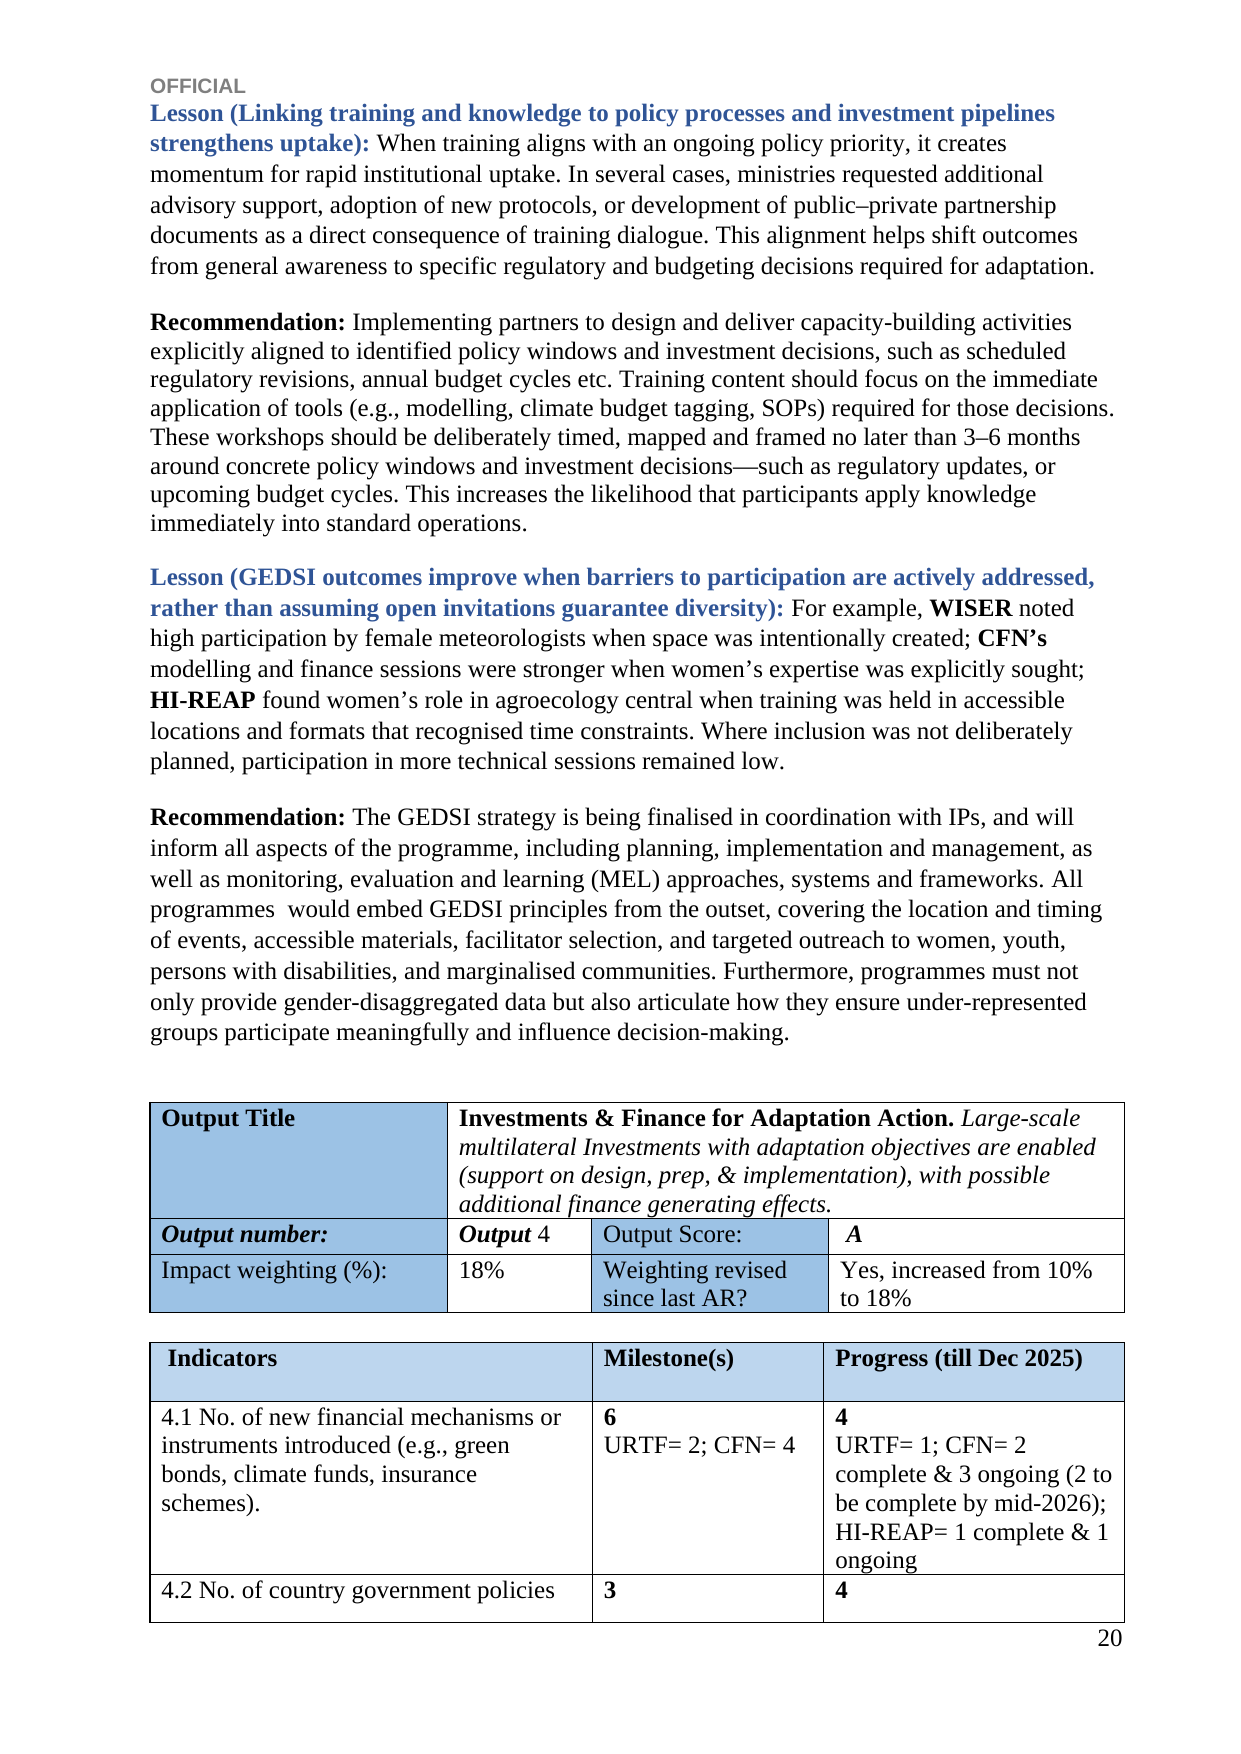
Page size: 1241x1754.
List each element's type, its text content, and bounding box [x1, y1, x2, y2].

table_cell Output 4 [448, 1219, 591, 1254]
table_cell 3 [593, 1575, 823, 1622]
table_cell 4 [824, 1575, 1124, 1622]
table_header Output Title [151, 1103, 447, 1218]
table_header Investments & Finance for Adaptation Action. Large-scale multilateral Investments with adaptation objectives are enabled (support on design, prep, & implementation), with possible additional finance generating effects. [448, 1103, 1124, 1218]
table_header Indicators [151, 1343, 592, 1401]
table_cell Yes, increased from 10% to 18% [829, 1255, 1124, 1312]
table_cell 18% [448, 1255, 591, 1312]
text Lesson (Linking training and knowledge to policy processes and investment pipelines strengthens uptake): When training aligns with an ongoing policy priority, it creates momentum for rapid institutional uptake. In several cases, ministries requested additional advisory support, adoption of new protocols, or development of public–private partnership documents as a direct consequence of training dialogue. This alignment helps shift outcomes from general awareness to specific regulatory and budgeting decisions required for adaptation. [150, 98, 1122, 280]
table_cell Weighting revised since last AR? [592, 1255, 828, 1312]
table_cell 4.1 No. of new financial mechanisms or instruments introduced (e.g., green bonds, climate funds, insurance schemes). [151, 1402, 592, 1574]
table_cell Output number: [151, 1219, 447, 1254]
text Recommendation: Implementing partners to design and deliver capacity‑building activities explicitly aligned to identified policy windows and investment decisions, such as scheduled regulatory revisions, annual budget cycles etc. Training content should focus on the immediate application of tools (e.g., modelling, climate budget tagging, SOPs) required for those decisions. These workshops should be deliberately timed, mapped and framed no later than 3–6 months around concrete policy windows and investment decisions—such as regulatory updates, or upcoming budget cycles. This increases the likelihood that participants apply knowledge immediately into standard operations. [150, 307, 1122, 537]
table_cell 4 URTF= 1; CFN= 2 complete & 3 ongoing (2 to be complete by mid-2026); HI-REAP= 1 complete & 1 ongoing [824, 1402, 1124, 1574]
table_header Milestone(s) [593, 1343, 823, 1401]
table_cell Impact weighting (%): [151, 1255, 447, 1312]
text Lesson (GEDSI outcomes improve when barriers to participation are actively addressed, rather than assuming open invitations guarantee diversity): For example, WISER noted high participation by female meteorologists when space was intentionally created; CFN’s modelling and finance sessions were stronger when women’s expertise was explicitly sought; HI-REAP found women’s role in agroecology central when training was held in accessible locations and formats that recognised time constraints. Where inclusion was not deliberately planned, participation in more technical sessions remained low. [150, 562, 1122, 775]
table_cell 4.2 No. of country government policies [151, 1575, 592, 1622]
table_cell Output Score: [592, 1219, 828, 1254]
table_cell A [829, 1219, 1124, 1254]
text Recommendation: The GEDSI strategy is being finalised in coordination with IPs, and will inform all aspects of the programme, including planning, implementation and management, as well as monitoring, evaluation and learning (MEL) approaches, systems and frameworks. All programmes would embed GEDSI principles from the outset, covering the location and timing of events, accessible materials, facilitator selection, and targeted outreach to women, youth, persons with disabilities, and marginalised communities. Furthermore, programmes must not only provide gender-disaggregated data but also articulate how they ensure under-represented groups participate meaningfully and influence decision-making. [150, 802, 1122, 1046]
table_header Progress (till Dec 2025) [824, 1343, 1124, 1401]
table_cell 6 URTF= 2; CFN= 4 [593, 1402, 823, 1574]
